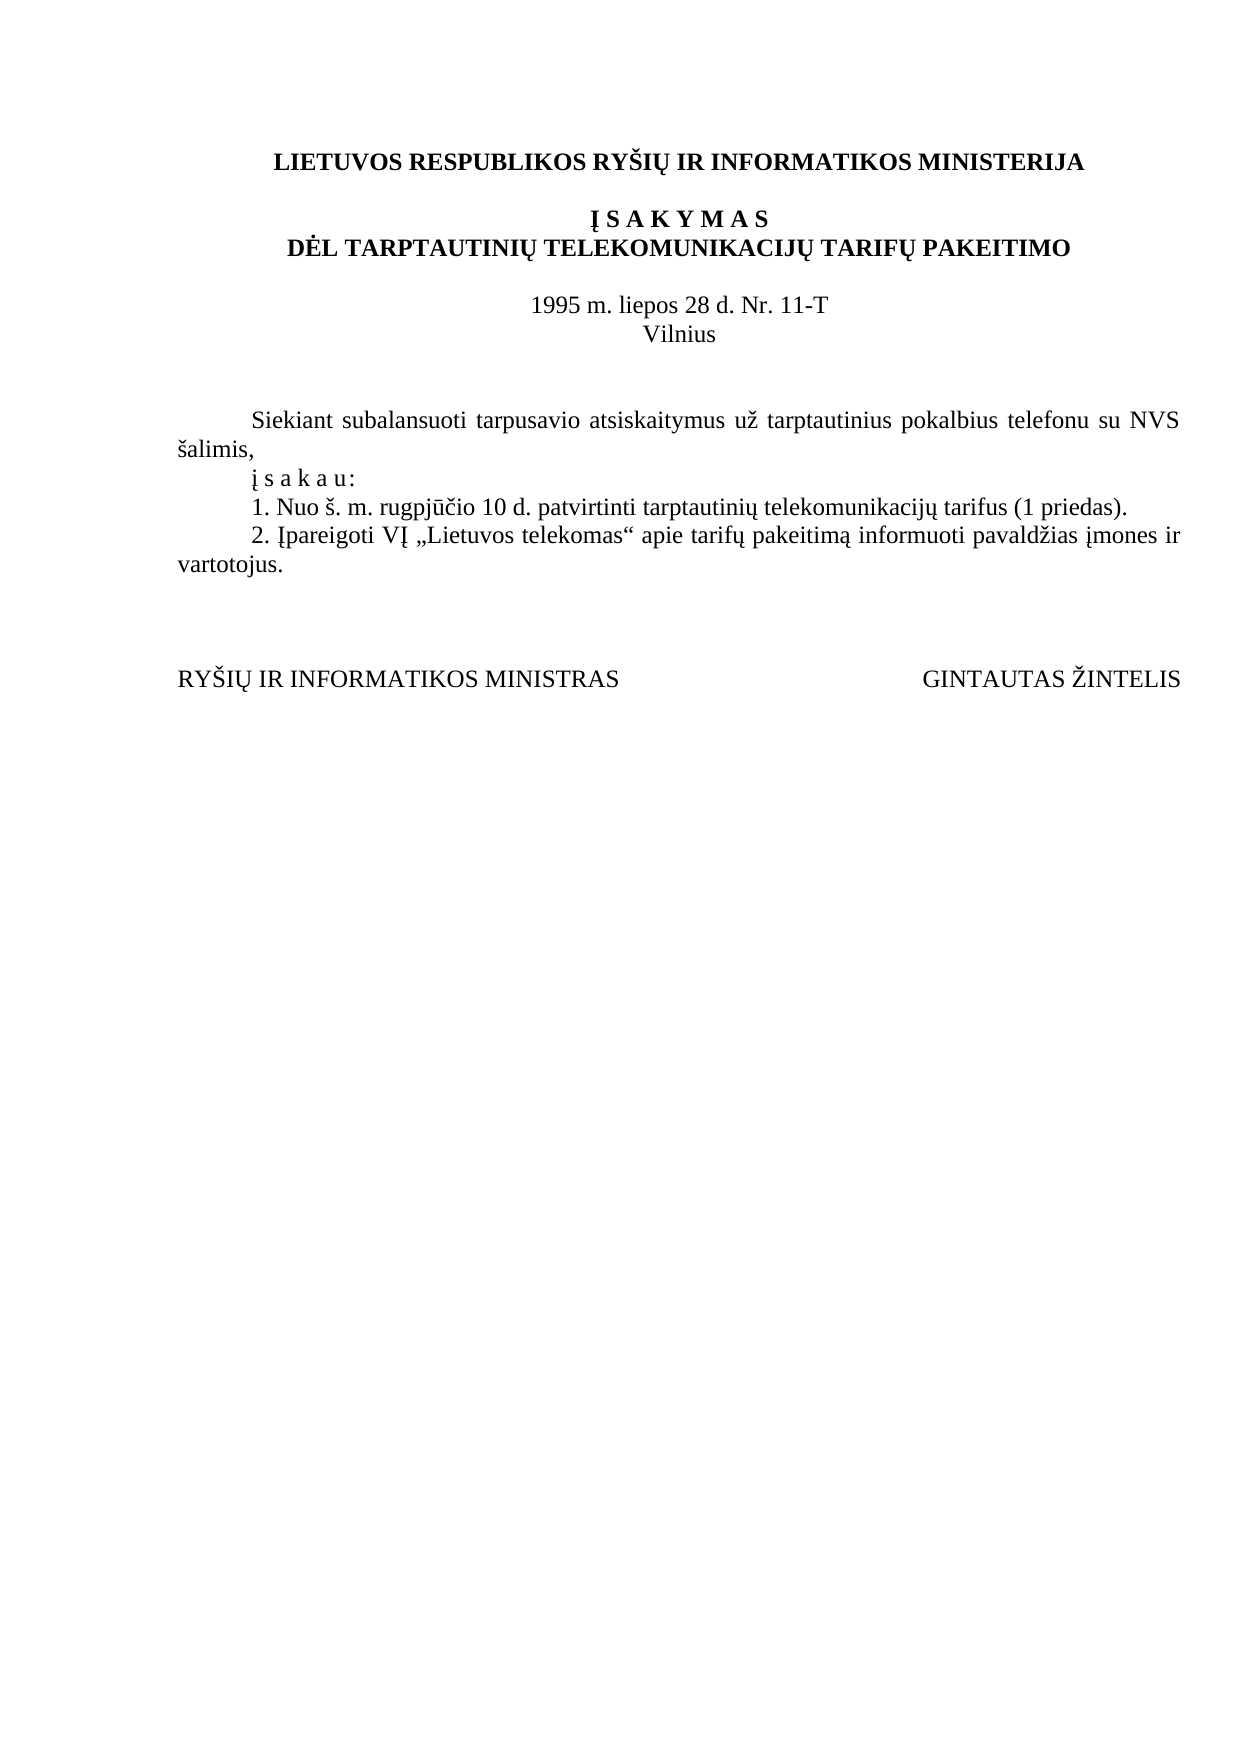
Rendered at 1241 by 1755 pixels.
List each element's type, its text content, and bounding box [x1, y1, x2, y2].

text įsakau: [177, 463, 1181, 492]
text 1. Nuo š. m. rugpjūčio 10 d. patvirtinti tarptautinių telekomunikacijų tarifus (1 priedas). [177, 492, 1181, 521]
text LIETUVOS RESPUBLIKOS RYŠIŲ IR INFORMATIKOS MINISTERIJA [177, 147, 1181, 176]
text 2. Įpareigoti VĮ „Lietuvos telekomas“ apie tarifų pakeitimą informuoti pavaldžias įmones ir vartotojus. [177, 521, 1181, 578]
text Vilnius [177, 319, 1181, 348]
text RYŠIŲ IR INFORMATIKOS MINISTRAS GINTAUTAS ŽINTELIS [177, 664, 1181, 693]
text Siekiant subalansuoti tarpusavio atsiskaitymus už tarptautinius pokalbius telefonu su NVS šalimis, [177, 406, 1181, 463]
text 1995 m. liepos 28 d. Nr. 11-T [177, 291, 1181, 319]
text DĖL TARPTAUTINIŲ TELEKOMUNIKACIJŲ TARIFŲ PAKEITIMO [177, 233, 1181, 262]
text Į S A K Y M A S [177, 204, 1181, 233]
